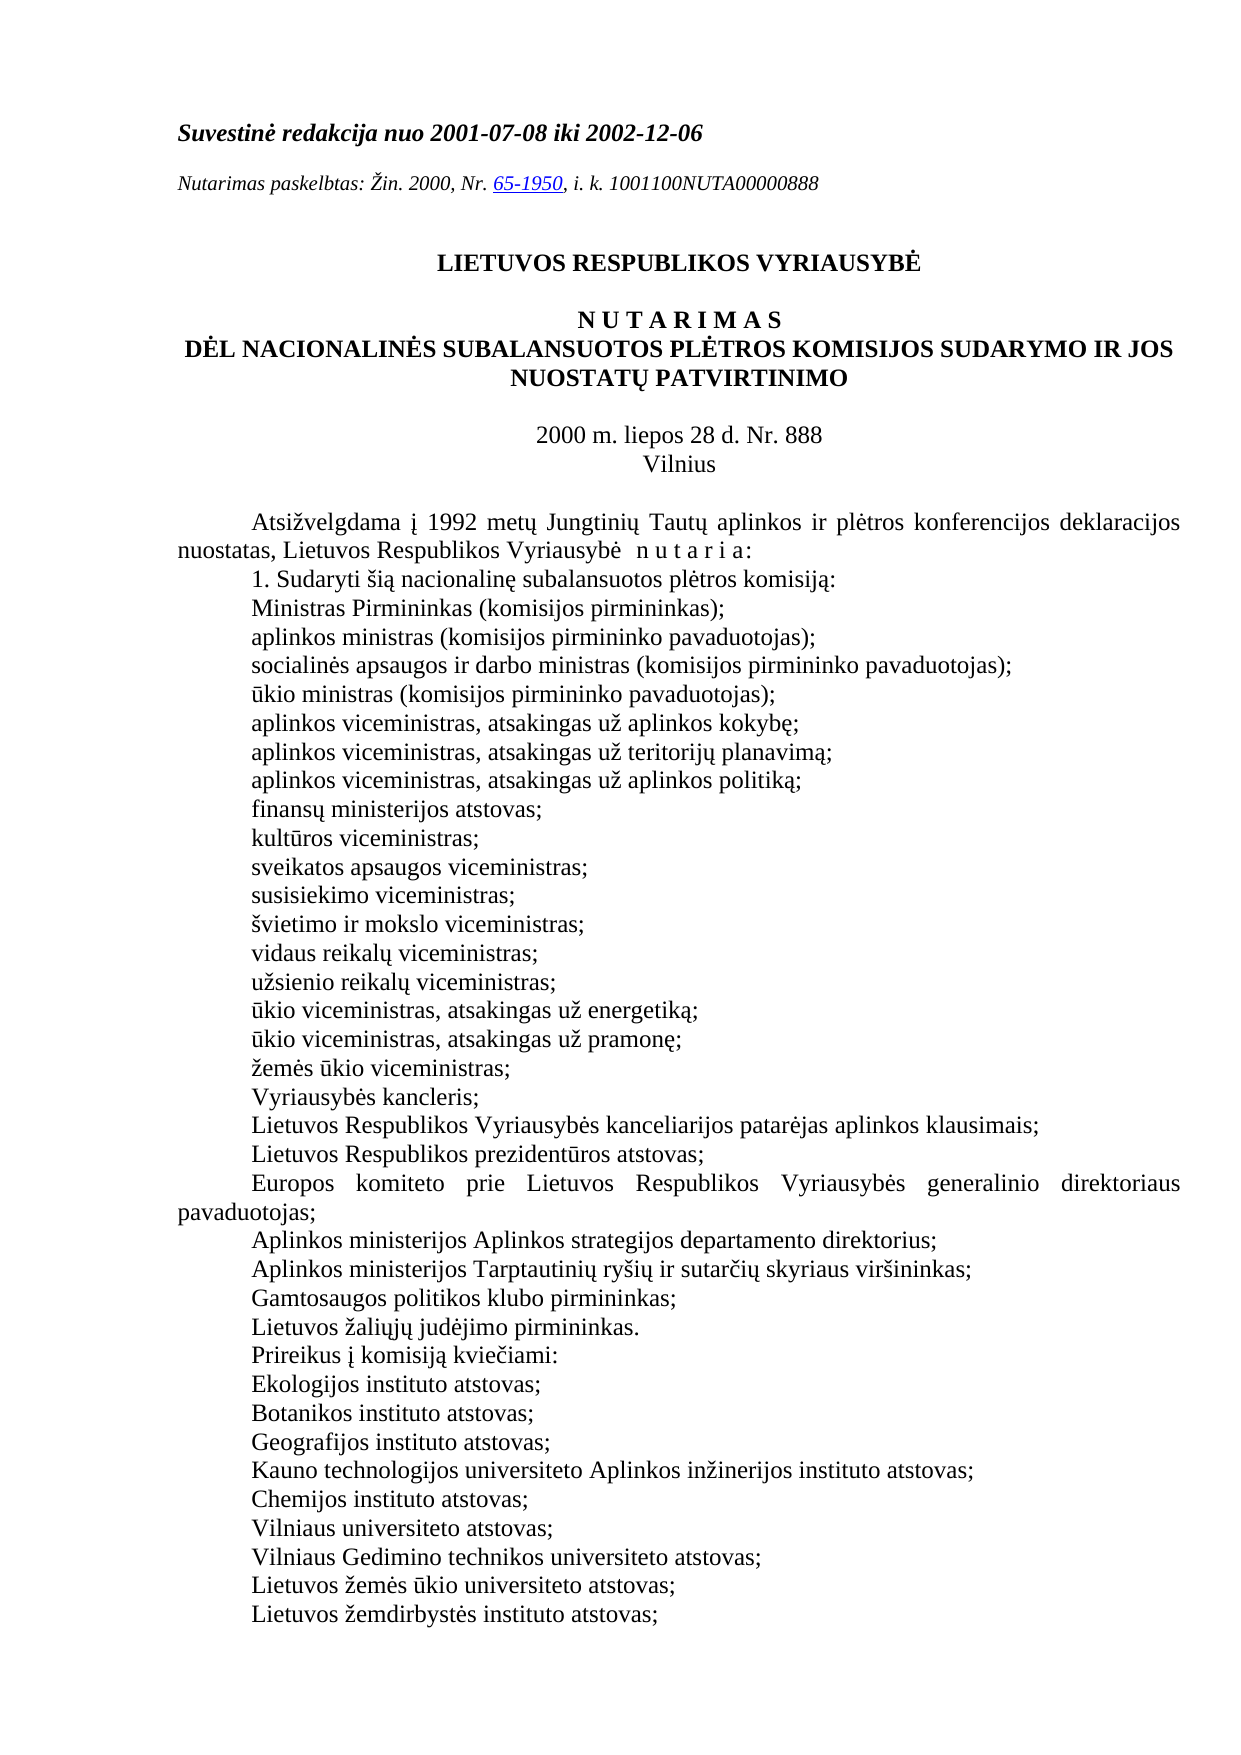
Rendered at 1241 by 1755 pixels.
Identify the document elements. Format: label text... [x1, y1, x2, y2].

text aplinkos viceministras, atsakingas už aplinkos politiką; [177, 765, 1181, 794]
text LIETUVOS RESPUBLIKOS VYRIAUSYBĖ [177, 248, 1181, 277]
text Vilnius [177, 449, 1181, 478]
text N U T A R I M A S [177, 305, 1181, 334]
text Kauno technologijos universiteto Aplinkos inžinerijos instituto atstovas; [177, 1455, 1181, 1484]
text Lietuvos žemės ūkio universiteto atstovas; [177, 1570, 1181, 1599]
text Vyriausybės kancleris; [177, 1082, 1181, 1110]
text Lietuvos žaliųjų judėjimo pirmininkas. [177, 1312, 1181, 1340]
text Chemijos instituto atstovas; [177, 1484, 1181, 1513]
text susisiekimo viceministras; [177, 880, 1181, 909]
text DĖL NACIONALINĖS SUBALANSUOTOS PLĖTROS KOMISIJOS SUDARYMO IR JOS NUOSTATŲ PATVIRTINIMO [177, 334, 1181, 392]
text ūkio viceministras, atsakingas už energetiką; [177, 995, 1181, 1024]
text užsienio reikalų viceministras; [177, 967, 1181, 995]
text Geografijos instituto atstovas; [177, 1427, 1181, 1455]
text Prireikus į komisiją kviečiami: [177, 1340, 1181, 1369]
text socialinės apsaugos ir darbo ministras (komisijos pirmininko pavaduotojas); [177, 650, 1181, 679]
text Ministras Pirmininkas (komisijos pirmininkas); [177, 593, 1181, 622]
text 2000 m. liepos 28 d. Nr. 888 [177, 420, 1181, 449]
text 1. Sudaryti šią nacionalinę subalansuotos plėtros komisiją: [177, 564, 1181, 593]
text Gamtosaugos politikos klubo pirmininkas; [177, 1283, 1181, 1312]
text kultūros viceministras; [177, 823, 1181, 852]
text aplinkos ministras (komisijos pirmininko pavaduotojas); [177, 622, 1181, 650]
text Nutarimas paskelbtas: Žin. 2000, Nr. 65-1950, i. k. 1001100NUTA00000888 [177, 171, 1181, 195]
text finansų ministerijos atstovas; [177, 794, 1181, 823]
text Lietuvos Respublikos prezidentūros atstovas; [177, 1139, 1181, 1168]
text ūkio ministras (komisijos pirmininko pavaduotojas); [177, 679, 1181, 708]
text Botanikos instituto atstovas; [177, 1398, 1181, 1427]
text Lietuvos žemdirbystės instituto atstovas; [177, 1599, 1181, 1628]
text vidaus reikalų viceministras; [177, 938, 1181, 967]
text Europos komiteto prie Lietuvos Respublikos Vyriausybės generalinio direktoriaus pavaduotojas; [177, 1168, 1181, 1225]
text Vilniaus universiteto atstovas; [177, 1513, 1181, 1542]
text Lietuvos Respublikos Vyriausybės kanceliarijos patarėjas aplinkos klausimais; [177, 1110, 1181, 1139]
text Aplinkos ministerijos Aplinkos strategijos departamento direktorius; [177, 1225, 1181, 1254]
text aplinkos viceministras, atsakingas už aplinkos kokybę; [177, 708, 1181, 737]
text Vilniaus Gedimino technikos universiteto atstovas; [177, 1542, 1181, 1570]
text Suvestinė redakcija nuo 2001-07-08 iki 2002-12-06 [177, 118, 1181, 147]
text Aplinkos ministerijos Tarptautinių ryšių ir sutarčių skyriaus viršininkas; [177, 1254, 1181, 1283]
text ūkio viceministras, atsakingas už pramonę; [177, 1024, 1181, 1053]
text švietimo ir mokslo viceministras; [177, 909, 1181, 938]
text aplinkos viceministras, atsakingas už teritorijų planavimą; [177, 737, 1181, 765]
text sveikatos apsaugos viceministras; [177, 852, 1181, 880]
text Ekologijos instituto atstovas; [177, 1369, 1181, 1398]
text Atsižvelgdama į 1992 metų Jungtinių Tautų aplinkos ir plėtros konferencijos deklaracijos nuostatas, Lietuvos Respublikos Vyriausybė nutaria: [177, 507, 1181, 564]
text žemės ūkio viceministras; [177, 1053, 1181, 1082]
